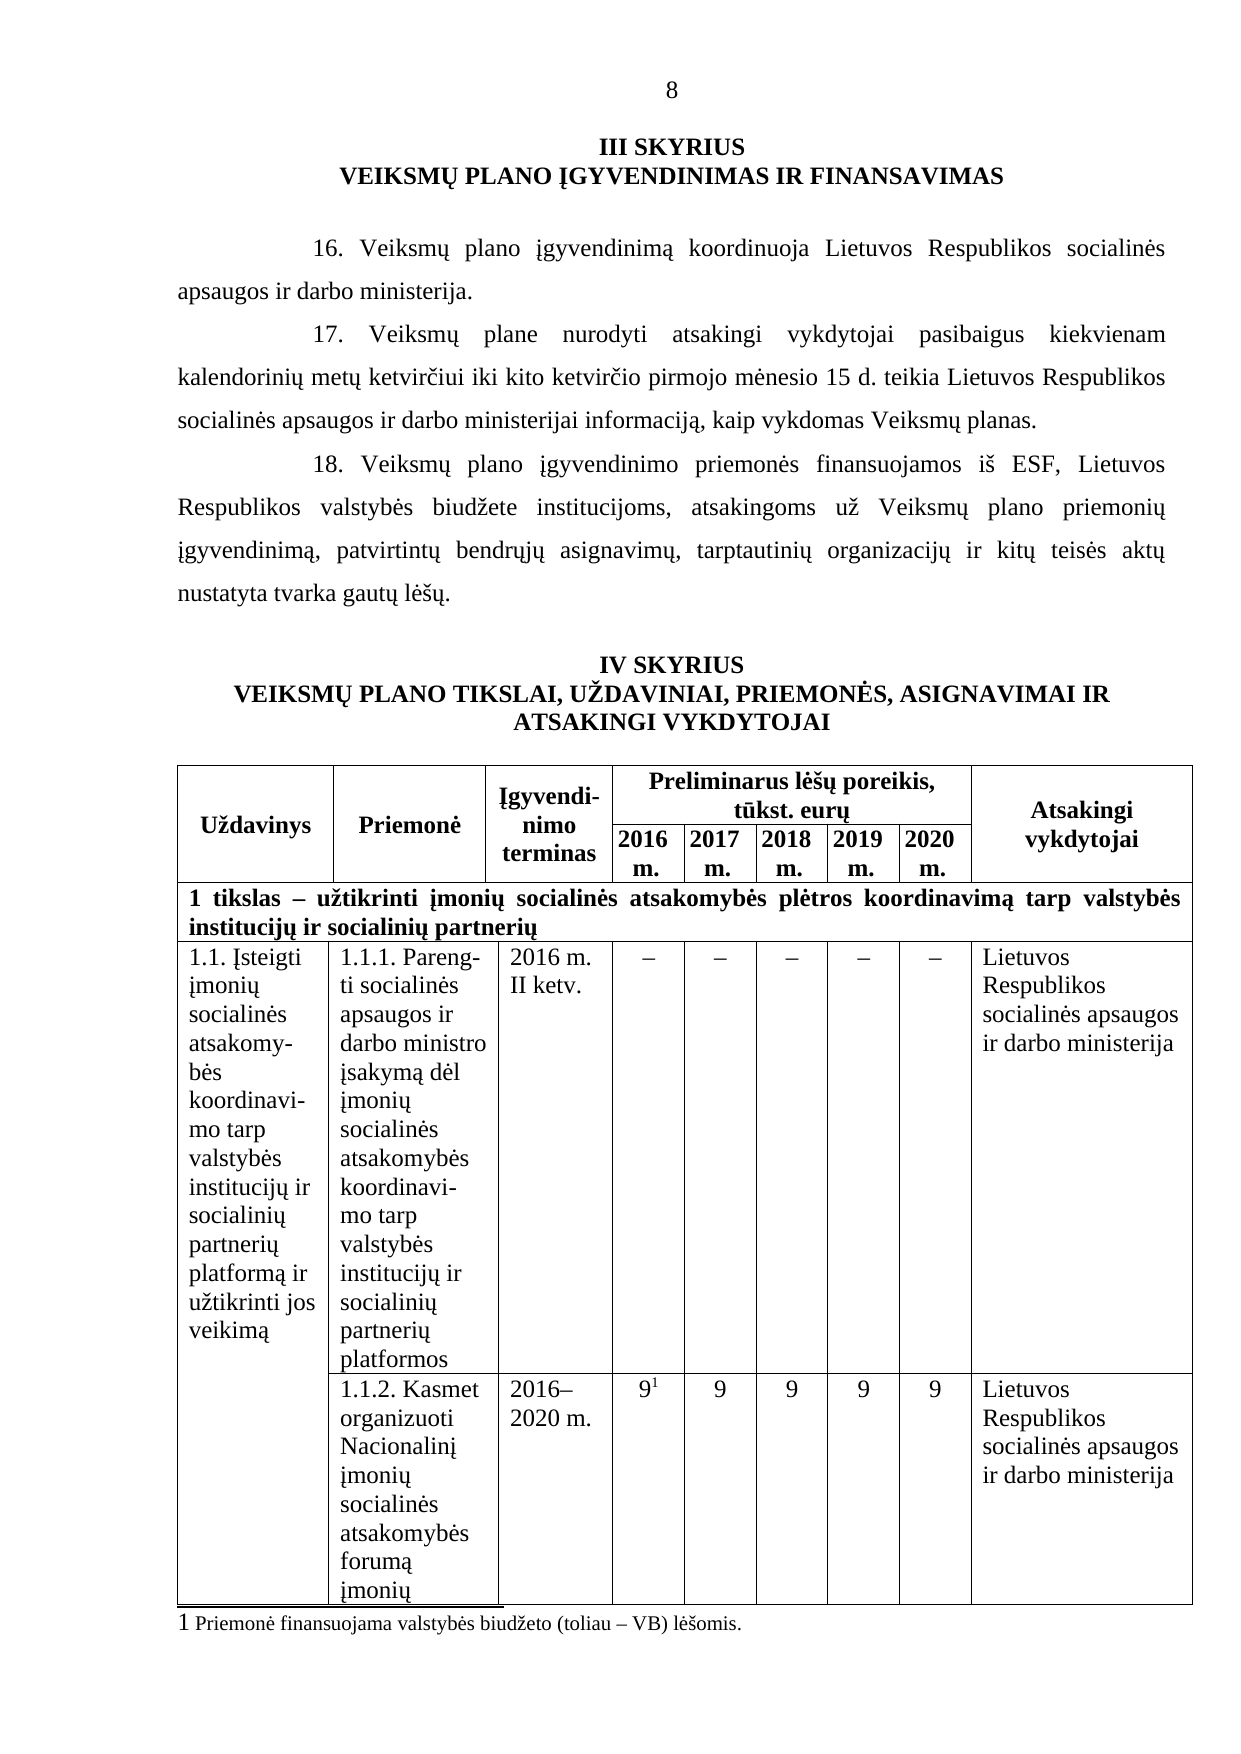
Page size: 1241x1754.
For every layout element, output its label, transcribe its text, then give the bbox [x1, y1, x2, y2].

table_cell – [685, 942, 756, 1373]
table_cell – [613, 942, 684, 1373]
table_cell – [828, 942, 899, 1373]
table_header Atsakingi vykdytojai [972, 766, 1192, 882]
table_cell 1 tikslas – užtikrinti įmonių socialinės atsakomybės plėtros koordinavimą tarp valstybės institucijų ir socialinių partnerių [178, 883, 1192, 941]
table_cell 9 [685, 1374, 756, 1604]
table_cell 9 [757, 1374, 827, 1604]
table_header Priemonė [334, 766, 485, 882]
table_cell 2016 m. II ketv. [499, 942, 612, 1373]
table_cell 2017 m. [685, 825, 756, 882]
table_cell 9 [828, 1374, 899, 1604]
table_cell 1.1.1. Pareng-ti socialinės apsaugos ir darbo ministro įsakymą dėl įmonių socialinės atsakomybės koordinavi-mo tarp valstybės institucijų ir socialinių partnerių platformos [329, 942, 498, 1373]
text VEIKSMŲ PLANO TIKSLAI, UŽDAVINIAI, PRIEMONĖS, ASIGNAVIMAI IR ATSAKINGI VYKDYTOJAI [177, 679, 1166, 736]
table_cell 1.1.2. Kasmet organizuoti Nacionalinį įmonių socialinės atsakomybės forumą įmonių [329, 1374, 498, 1604]
text 16. Veiksmų plano įgyvendinimą koordinuoja Lietuvos Respublikos socialinės apsaugos ir darbo ministerija. [177, 233, 1166, 305]
table_cell 2016 m. [613, 825, 684, 882]
table_cell Lietuvos Respublikos socialinės apsaugos ir darbo ministerija [972, 942, 1192, 1373]
table_cell 2018 m. [757, 825, 827, 882]
table_header Preliminarus lėšų poreikis, tūkst. eurų [613, 766, 971, 823]
text VEIKSMŲ PLANO ĮGYVENDINIMAS IR FINANSAVIMAS [177, 161, 1166, 190]
table_cell 2016–2020 m. [499, 1374, 612, 1604]
text 17. Veiksmų plane nurodyti atsakingi vykdytojai pasibaigus kiekvienam kalendorinių metų ketvirčiui iki kito ketvirčio pirmojo mėnesio 15 d. teikia Lietuvos Respublikos socialinės apsaugos ir darbo ministerijai informaciją, kaip vykdomas Veiksmų planas. [177, 319, 1166, 434]
table_cell Lietuvos Respublikos socialinės apsaugos ir darbo ministerija [972, 1374, 1192, 1604]
table_cell 9 [613, 1374, 684, 1604]
table_cell 1.1. Įsteigti įmonių socialinės atsakomy- bės koordinavi-mo tarp valstybės institucijų ir socialinių partnerių platformą ir užtikrinti jos veikimą [178, 942, 328, 1604]
table_header Įgyvendi-nimo terminas [486, 766, 612, 882]
table_cell – [757, 942, 827, 1373]
table_cell 9 [900, 1374, 971, 1604]
text 18. Veiksmų plano įgyvendinimo priemonės finansuojamos iš ESF, Lietuvos Respublikos valstybės biudžete institucijoms, atsakingoms už Veiksmų plano priemonių įgyvendinimą, patvirtintų bendrųjų asignavimų, tarptautinių organizacijų ir kitų teisės aktų nustatyta tvarka gautų lėšų. [177, 449, 1166, 607]
text IV SKYRIUS [177, 650, 1166, 679]
table_cell 2019 m. [828, 825, 899, 882]
table_cell – [900, 942, 971, 1373]
text III SKYRIUS [177, 132, 1166, 161]
table_cell 2020 m. [900, 825, 971, 882]
table_header Uždavinys [178, 766, 333, 882]
